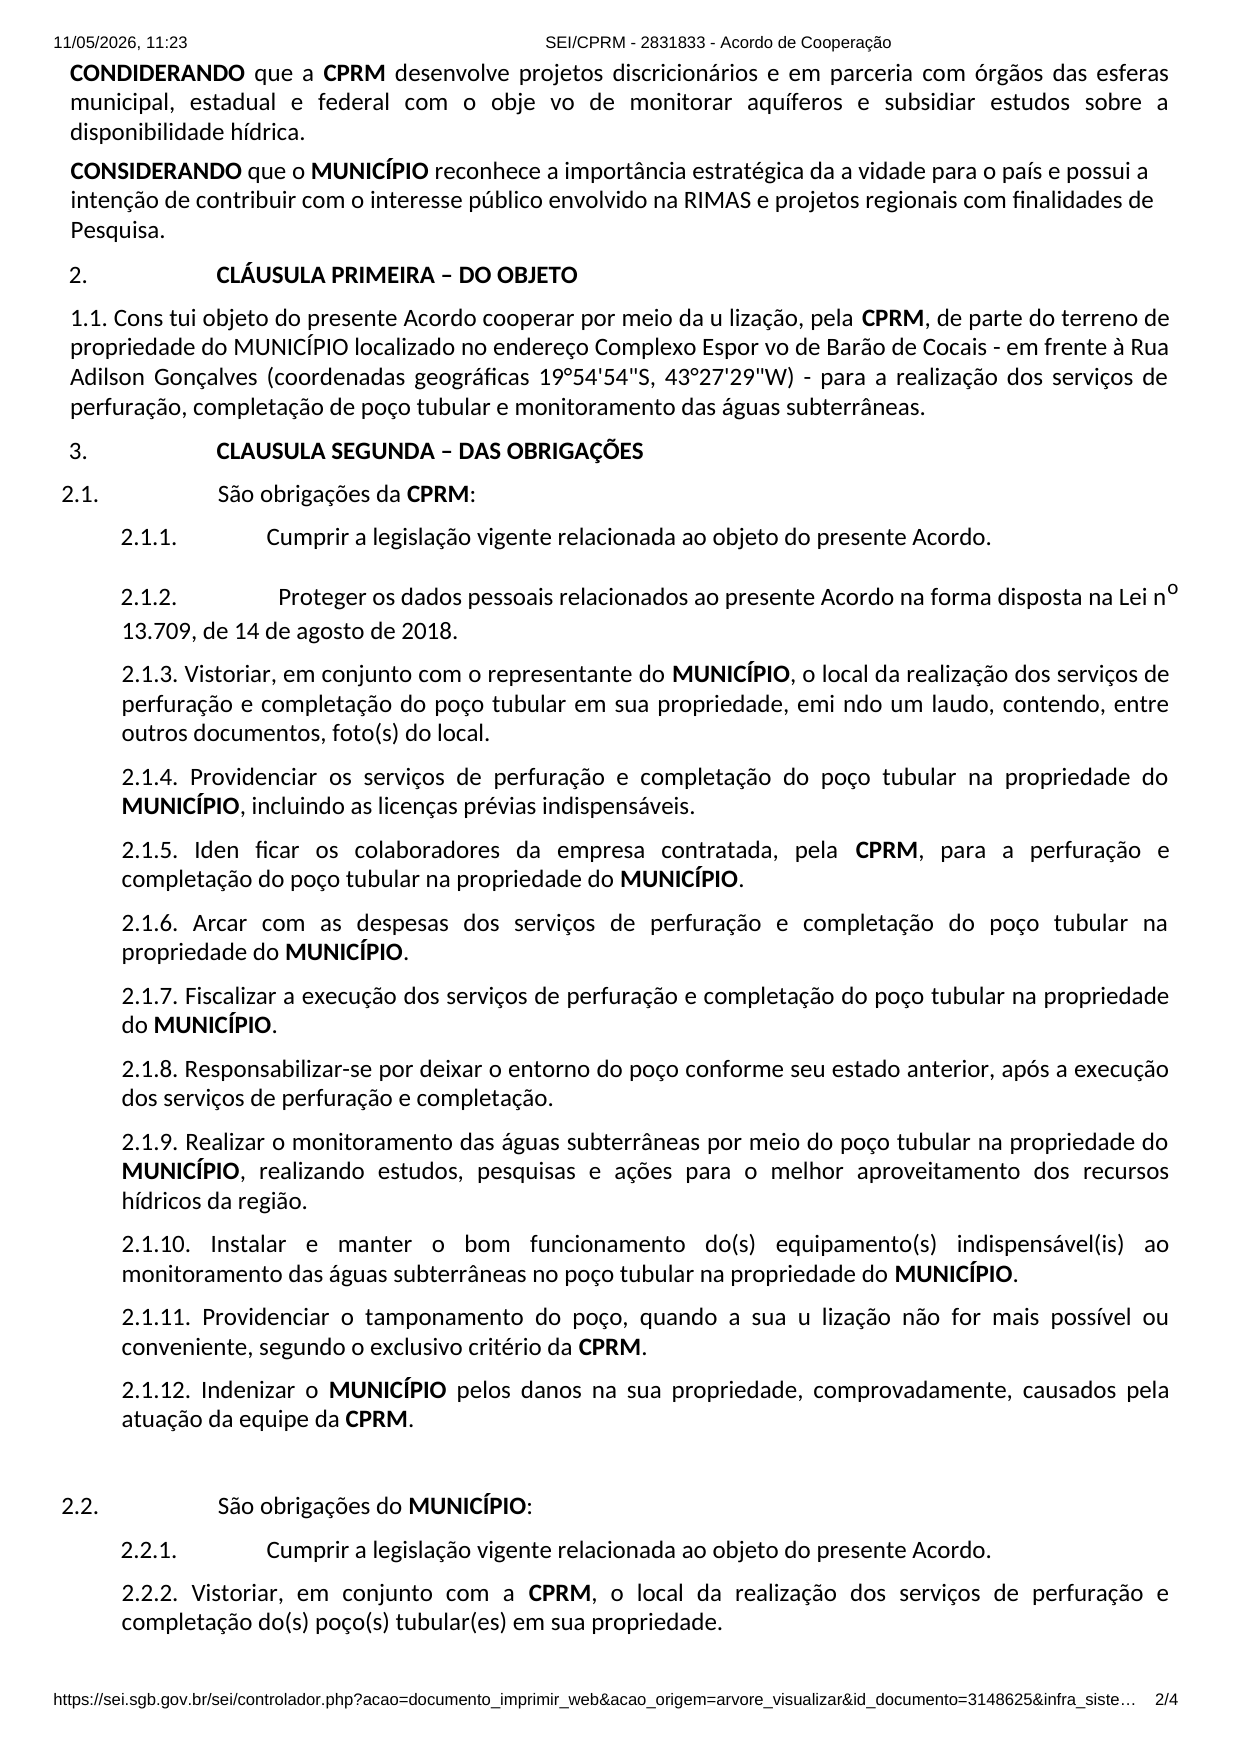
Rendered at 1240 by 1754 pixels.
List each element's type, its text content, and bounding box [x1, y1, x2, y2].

text 1.1. Cons tui objeto do presente Acordo cooperar por meio da u lização, pela CPRM, de parte do terreno de propriedade do MUNICÍPIO localizado no endereço Complexo Espor vo de Barão de Cocais - em frente à Rua Adilson Gonçalves (coordenadas geográficas 19°54'54"S, 43°27'29"W) - para a realização dos serviços de perfuração, completação de poço tubular e monitoramento das águas subterrâneas. [70, 303, 1170, 421]
text 2.1.4. Providenciar os serviços de perfuração e completação do poço tubular na propriedade do MUNICÍPIO, incluindo as licenças prévias indispensáveis. [121, 762, 1170, 821]
text 2.1.10. Instalar e manter o bom funcionamento do(s) equipamento(s) indispensável(is) ao monitoramento das águas subterrâneas no poço tubular na propriedade do MUNICÍPIO. [121, 1229, 1170, 1288]
text 2.2.2. Vistoriar, em conjunto com a CPRM, o local da realização dos serviços de perfuração e completação do(s) poço(s) tubular(es) em sua propriedade. [121, 1578, 1170, 1637]
text 2.2. São obrigações do MUNICÍPIO: [61, 1491, 1178, 1521]
text 2.1.12. Indenizar o MUNICÍPIO pelos danos na sua propriedade, comprovadamente, causados pela atuação da equipe da CPRM. [121, 1375, 1170, 1434]
subtitle CLÁUSULA PRIMEIRA – DO OBJETO [69, 259, 1178, 289]
text 2.1.7. Fiscalizar a execução dos serviços de perfuração e completação do poço tubular na propriedade do MUNICÍPIO. [121, 981, 1170, 1040]
text 2.1.2. Proteger os dados pessoais relacionados ao presente Acordo na forma disposta na Lei no [61, 575, 1178, 613]
text 2.1.1. Cumprir a legislação vigente relacionada ao objeto do presente Acordo. [61, 522, 1178, 552]
text 2.1.5. Iden ficar os colaboradores da empresa contratada, pela CPRM, para a perfuração e completação do poço tubular na propriedade do MUNICÍPIO. [121, 835, 1170, 894]
text CONSIDERANDO que o MUNICÍPIO reconhece a importância estratégica da a vidade para o país e possui a intenção de contribuir com o interesse público envolvido na RIMAS e projetos regionais com finalidades de Pesquisa. [70, 156, 1178, 245]
subtitle CLAUSULA SEGUNDA – DAS OBRIGAÇÕES [69, 435, 1178, 466]
text 13.709, de 14 de agosto de 2018. [121, 616, 1170, 646]
text 2.2.1. Cumprir a legislação vigente relacionada ao objeto do presente Acordo. [61, 1534, 1178, 1564]
text 2.1.9. Realizar o monitoramento das águas subterrâneas por meio do poço tubular na propriedade do MUNICÍPIO, realizando estudos, pesquisas e ações para o melhor aproveitamento dos recursos hídricos da região. [121, 1126, 1170, 1215]
text CONDIDERANDO que a CPRM desenvolve projetos discricionários e em parceria com órgãos das esferas municipal, estadual e federal com o obje vo de monitorar aquíferos e subsidiar estudos sobre a disponibilidade hídrica. [70, 58, 1170, 147]
text 2.1. São obrigações da CPRM: [61, 479, 1178, 508]
text 2.1.8. Responsabilizar-se por deixar o entorno do poço conforme seu estado anterior, após a execução dos serviços de perfuração e completação. [121, 1053, 1170, 1113]
text 2.1.6. Arcar com as despesas dos serviços de perfuração e completação do poço tubular na propriedade do MUNICÍPIO. [121, 908, 1170, 967]
text 2.1.11. Providenciar o tamponamento do poço, quando a sua u lização não for mais possível ou conveniente, segundo o exclusivo critério da CPRM. [121, 1302, 1170, 1361]
text 2.1.3. Vistoriar, em conjunto com o representante do MUNICÍPIO, o local da realização dos serviços de perfuração e completação do poço tubular em sua propriedade, emi ndo um laudo, contendo, entre outros documentos, foto(s) do local. [121, 659, 1170, 748]
